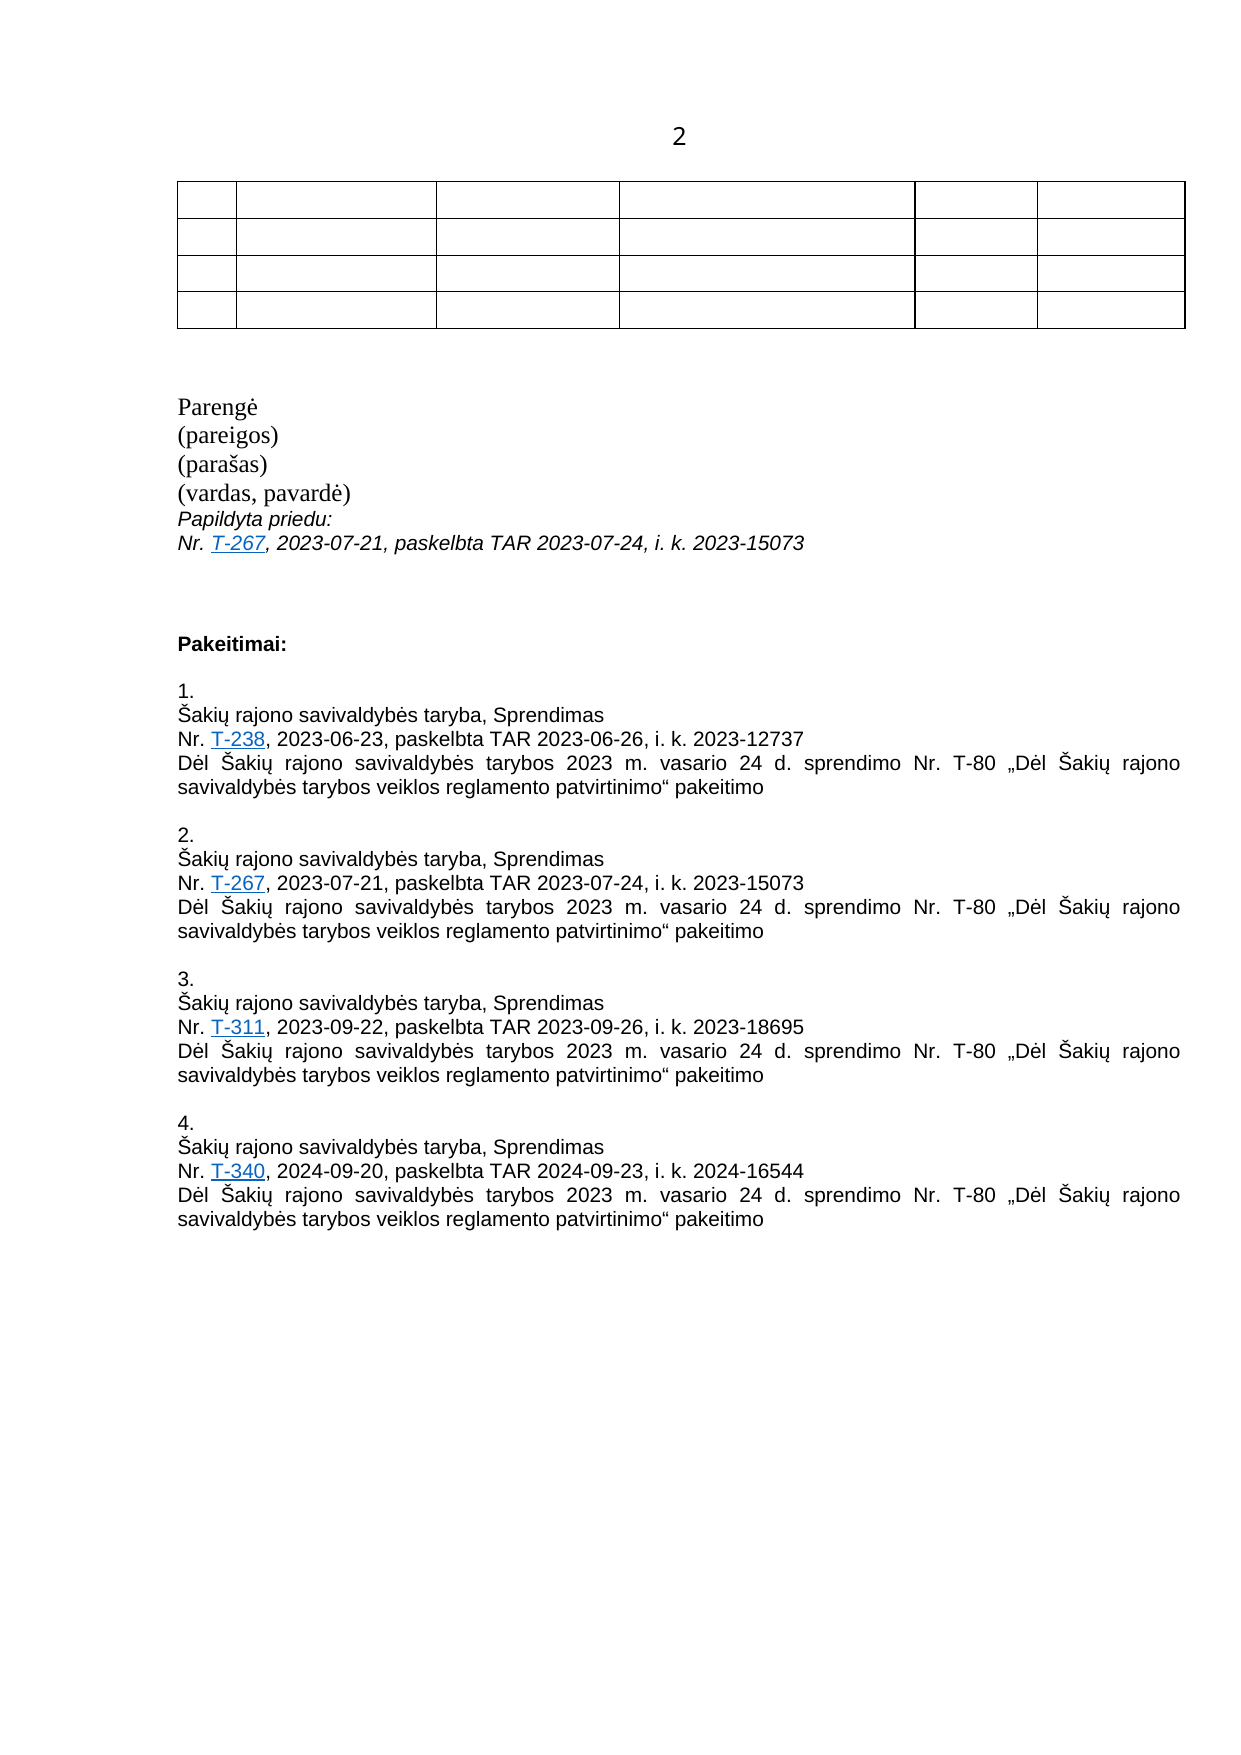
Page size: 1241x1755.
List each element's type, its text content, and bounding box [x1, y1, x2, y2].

table_cell [620, 292, 914, 328]
text Parengė [177, 392, 1181, 421]
text Papildyta priedu: [177, 507, 1181, 531]
text Dėl Šakių rajono savivaldybės tarybos 2023 m. vasario 24 d. sprendimo Nr. T-80 „Dėl Šakių rajono savivaldybės tarybos veiklos reglamento patvirtinimo“ pakeitimo [177, 895, 1181, 943]
table_cell [1038, 292, 1184, 328]
table_cell [178, 256, 236, 291]
table_cell [1038, 182, 1184, 218]
text Dėl Šakių rajono savivaldybės tarybos 2023 m. vasario 24 d. sprendimo Nr. T-80 „Dėl Šakių rajono savivaldybės tarybos veiklos reglamento patvirtinimo“ pakeitimo [177, 751, 1181, 799]
table_cell [178, 219, 236, 254]
table_cell [620, 182, 914, 218]
table_cell [1038, 256, 1184, 291]
table_cell [178, 292, 236, 328]
table_cell [916, 256, 1037, 291]
table_cell [237, 219, 436, 254]
text 2. [177, 823, 1181, 847]
text Šakių rajono savivaldybės taryba, Sprendimas [177, 991, 1181, 1015]
table_cell [916, 219, 1037, 254]
text 4. [177, 1111, 1181, 1134]
text Nr. T-267, 2023-07-21, paskelbta TAR 2023-07-24, i. k. 2023-15073 [177, 531, 1181, 555]
text Dėl Šakių rajono savivaldybės tarybos 2023 m. vasario 24 d. sprendimo Nr. T-80 „Dėl Šakių rajono savivaldybės tarybos veiklos reglamento patvirtinimo“ pakeitimo [177, 1039, 1181, 1087]
text Dėl Šakių rajono savivaldybės tarybos 2023 m. vasario 24 d. sprendimo Nr. T-80 „Dėl Šakių rajono savivaldybės tarybos veiklos reglamento patvirtinimo“ pakeitimo [177, 1182, 1181, 1230]
text Šakių rajono savivaldybės taryba, Sprendimas [177, 703, 1181, 727]
text Nr. T-340, 2024-09-20, paskelbta TAR 2024-09-23, i. k. 2024-16544 [177, 1158, 1181, 1182]
text Šakių rajono savivaldybės taryba, Sprendimas [177, 847, 1181, 871]
text (pareigos) [177, 421, 1181, 449]
table_cell [237, 292, 436, 328]
text (vardas, pavardė) [177, 478, 1181, 507]
table_cell [437, 256, 619, 291]
table_cell [437, 182, 619, 218]
table_cell [237, 182, 436, 218]
table_cell [237, 256, 436, 291]
text Nr. T-311, 2023-09-22, paskelbta TAR 2023-09-26, i. k. 2023-18695 [177, 1015, 1181, 1039]
table_cell [178, 182, 236, 218]
table_cell [916, 182, 1037, 218]
table_cell [620, 219, 914, 254]
table_cell [437, 219, 619, 254]
text (parašas) [177, 449, 1181, 478]
text Šakių rajono savivaldybės taryba, Sprendimas [177, 1134, 1181, 1158]
text 1. [177, 679, 1181, 703]
table_cell [437, 292, 619, 328]
text Pakeitimai: [177, 631, 1181, 655]
table_cell [620, 256, 914, 291]
table_cell [916, 292, 1037, 328]
text Nr. T-267, 2023-07-21, paskelbta TAR 2023-07-24, i. k. 2023-15073 [177, 871, 1181, 895]
text Nr. T-238, 2023-06-23, paskelbta TAR 2023-06-26, i. k. 2023-12737 [177, 727, 1181, 751]
table_cell [1038, 219, 1184, 254]
text 3. [177, 967, 1181, 991]
